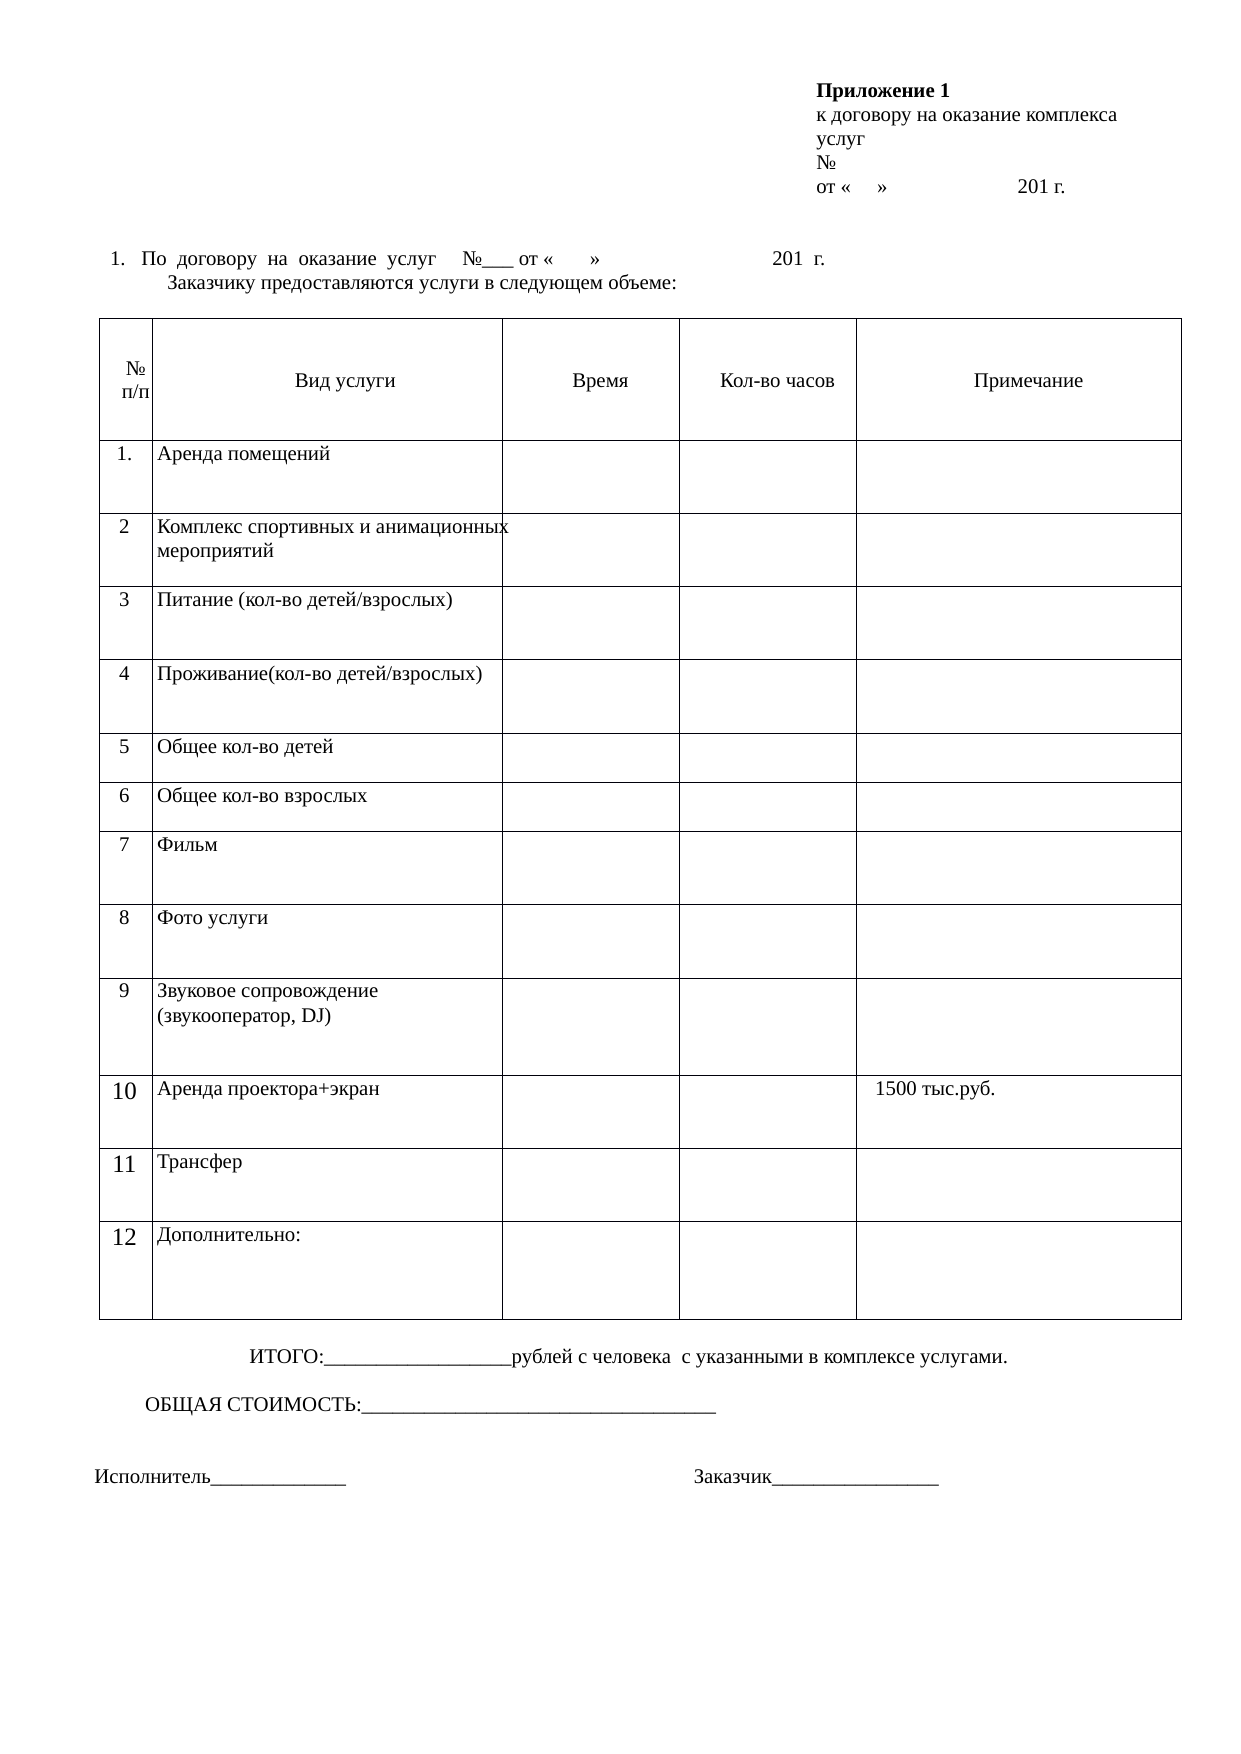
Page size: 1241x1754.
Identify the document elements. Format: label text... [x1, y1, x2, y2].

table_cell 3 [100, 611, 152, 659]
table_cell [857, 783, 1181, 831]
table_cell [680, 734, 856, 782]
table_cell 6 [100, 807, 152, 831]
table_cell [680, 587, 856, 659]
table_cell 1. [100, 465, 152, 513]
table_cell [857, 832, 1181, 904]
table_cell [503, 1222, 679, 1318]
table_cell [503, 514, 679, 586]
table_cell Фото услуги [153, 905, 157, 977]
table_cell 12 [100, 1251, 152, 1318]
table_cell [857, 1149, 1181, 1221]
table_cell [680, 1076, 856, 1148]
table_header Вид услуги [153, 319, 502, 440]
table_cell 4 [100, 684, 152, 733]
table_cell Фильм [153, 832, 157, 904]
table_cell [503, 832, 679, 904]
table_cell [857, 905, 1181, 977]
table_cell [503, 1076, 679, 1148]
table_cell [680, 514, 856, 586]
table_cell [680, 979, 856, 1075]
table_cell [680, 441, 856, 513]
table_cell [857, 587, 1181, 659]
text от « » 201 г. [816, 174, 1171, 198]
table_cell [503, 587, 679, 659]
table_cell [857, 514, 1181, 586]
table_cell [680, 783, 856, 831]
table_cell [680, 1222, 856, 1318]
table_cell 11 [100, 1178, 152, 1221]
table_cell [503, 905, 679, 977]
text Заказчику предоставляются услуги в следующем объеме: [0, 270, 1171, 294]
text к договору на оказание комплекса услуг [816, 102, 1171, 150]
text Приложение 1 [816, 78, 1171, 102]
table_cell [503, 1149, 679, 1221]
table_cell [680, 1149, 856, 1221]
table_cell [857, 734, 1181, 782]
table_cell Трансфер [153, 1149, 157, 1221]
text ИТОГО:__________________рублей с человека с указанными в комплексе услугами. [89, 1343, 1171, 1368]
table_cell 7 [100, 856, 152, 904]
table_cell [503, 979, 679, 1075]
table_cell [857, 441, 1181, 513]
table_header № п/п [100, 319, 152, 440]
table_cell 9 [100, 1002, 152, 1075]
table_cell 2 [100, 538, 152, 586]
table_cell 8 [100, 929, 152, 977]
table_cell Дополнительно: [153, 1222, 157, 1318]
table_cell [503, 660, 679, 733]
table_cell 5 [100, 758, 152, 782]
table_cell [857, 979, 1181, 1075]
table_cell [680, 660, 856, 733]
table_cell [857, 660, 1181, 733]
text ОБЩАЯ СТОИМОСТЬ:__________________________________ [89, 1392, 1171, 1416]
text № [816, 150, 1171, 174]
table_cell [857, 1222, 1181, 1318]
text 1. По договору на оказание услуг №___ от « » 201 г. [0, 246, 1171, 270]
table_header Кол-во часов [680, 319, 856, 440]
table_cell [503, 734, 679, 782]
table_cell [503, 783, 679, 831]
table_cell [680, 905, 856, 977]
table_cell [503, 441, 679, 513]
table_cell [680, 832, 856, 904]
table_cell 10 [100, 1104, 152, 1148]
text Исполнитель_____________ Заказчик________________ [0, 1464, 1171, 1488]
table_cell 1500 тыс.руб. [857, 1076, 1181, 1148]
table_header Примечание [857, 319, 1181, 440]
